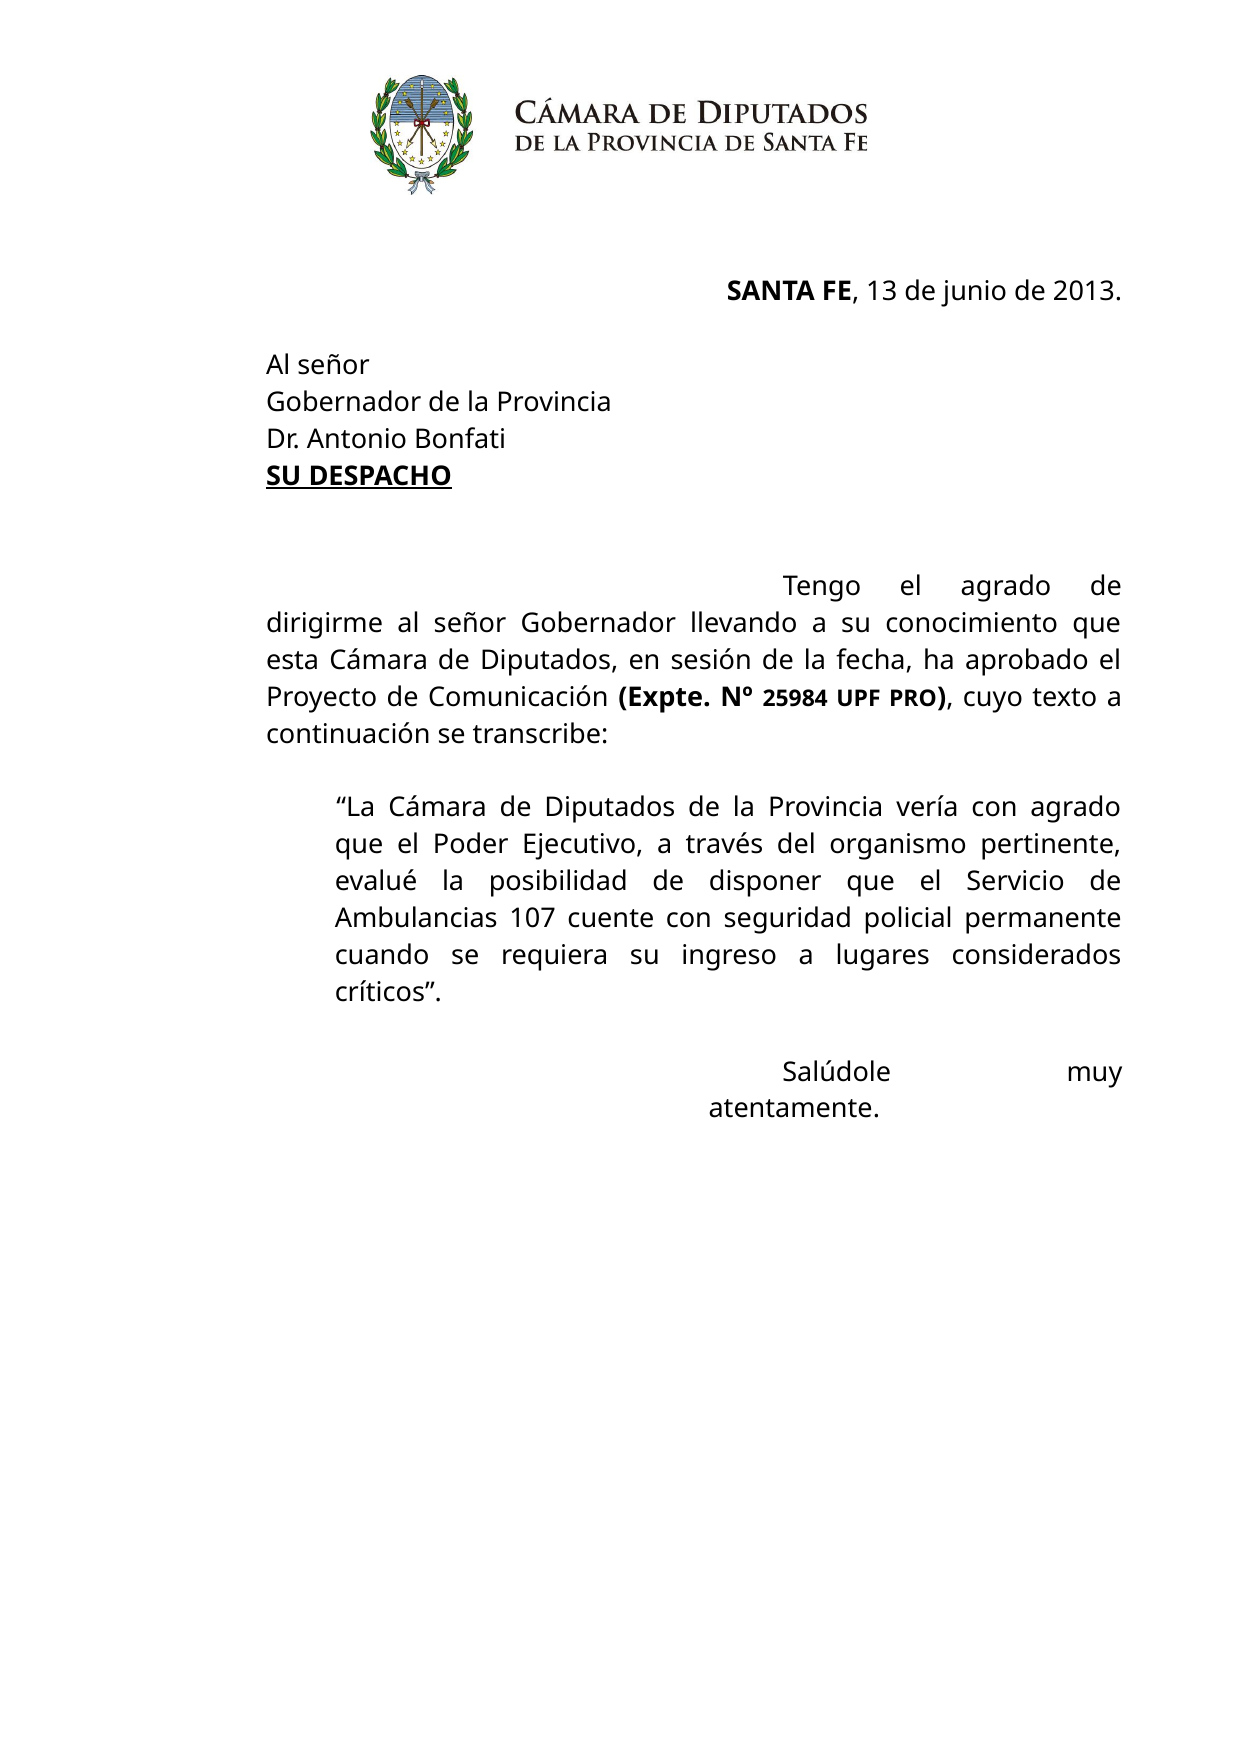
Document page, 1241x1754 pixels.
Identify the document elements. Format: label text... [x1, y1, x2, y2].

text Salúdole muy atentamente. [708, 1052, 1122, 1126]
text SU DESPACHO [266, 456, 1122, 493]
text SANTA FE, 13 de junio de 2013. [266, 272, 1122, 308]
text “La Cámara de Diputados de la Provincia vería con agrado que el Poder Ejecutivo, a través del organismo pertinente, evalué la posibilidad de disponer que el Servicio de Ambulancias 107 cuente con seguridad policial permanente cuando se requiera su ingreso a lugares considerados críticos”. [334, 788, 1122, 1009]
picture [370, 75, 868, 199]
text Tengo el agrado de dirigirme al señor Gobernador llevando a su conocimiento que esta Cámara de Diputados, en sesión de la fecha, ha aprobado el Proyecto de Comunicación (Expte. Nº 25984 UPF PRO), cuyo texto a continuación se transcribe: [266, 567, 1122, 751]
text Gobernador de la Provincia [266, 382, 1122, 419]
text Al señor [266, 345, 1122, 382]
text Dr. Antonio Bonfati [266, 419, 1122, 456]
